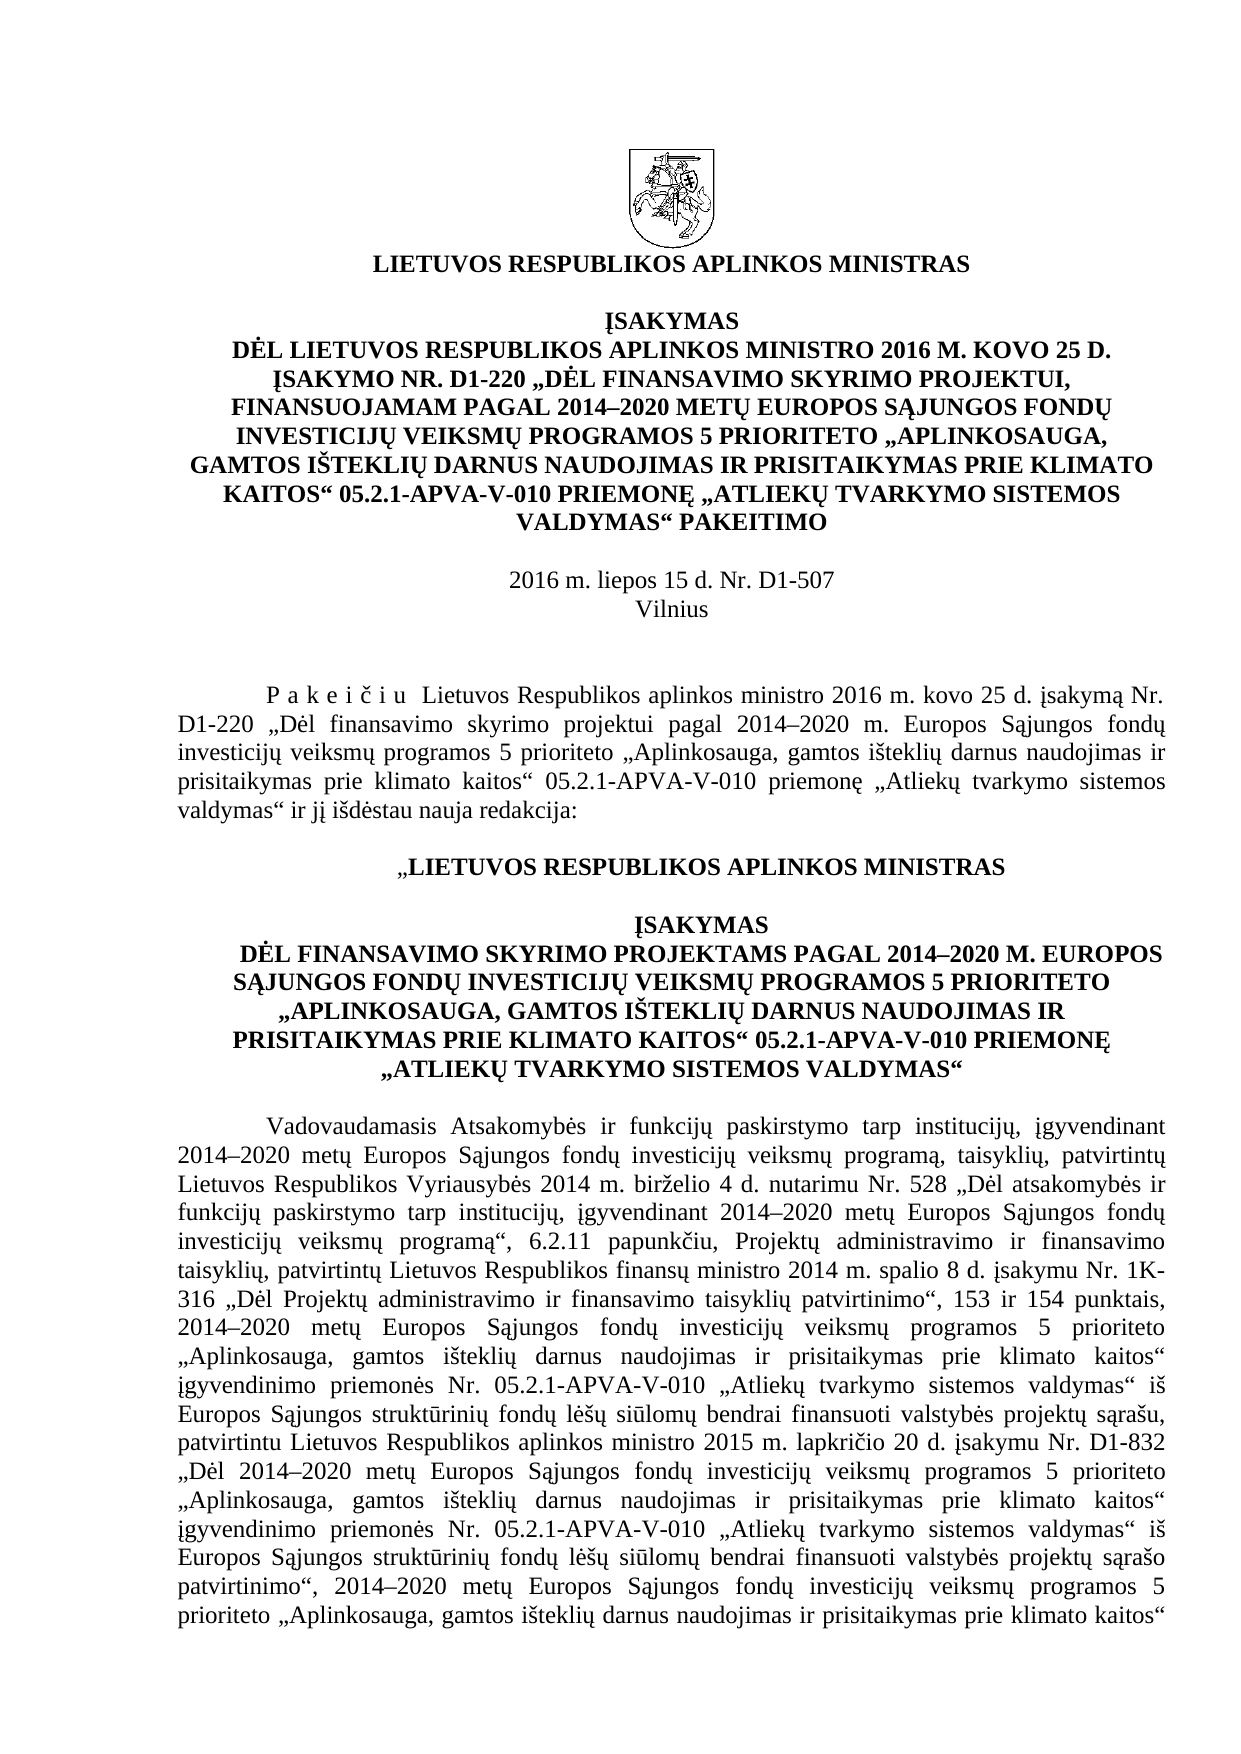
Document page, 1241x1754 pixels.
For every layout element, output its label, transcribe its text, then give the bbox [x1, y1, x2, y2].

text DĖL FINANSAVIMO SKYRIMO PROJEKTAMS PAGAL 2014–2020 M. EUROPOS SĄJUNGOS FONDŲ INVESTICIJŲ VEIKSMŲ PROGRAMOS 5 PRIORITETO „APLINKOSAUGA, GAMTOS IŠTEKLIŲ DARNUS NAUDOJIMAS IR PRISITAIKYMAS PRIE KLIMATO KAITOS“ 05.2.1-APVA-V-010 PRIEMONĘ „ATLIEKŲ TVARKYMO SISTEMOS VALDYMAS“ [177, 939, 1166, 1082]
text LIETUVOS RESPUBLIKOS APLINKOS MINISTRAS [177, 249, 1166, 277]
text Vilnius [177, 594, 1166, 622]
text „LIETUVOS RESPUBLIKOS APLINKOS MINISTRAS [177, 852, 1166, 881]
text ĮSAKYMAS [177, 910, 1166, 939]
text P a k e i č i u Lietuvos Respublikos aplinkos ministro 2016 m. kovo 25 d. įsakymą Nr. D1-220 „Dėl finansavimo skyrimo projektui pagal 2014–2020 m. Europos Sąjungos fondų investicijų veiksmų programos 5 prioriteto „Aplinkosauga, gamtos išteklių darnus naudojimas ir prisitaikymas prie klimato kaitos“ 05.2.1-APVA-V-010 priemonę „Atliekų tvarkymo sistemos valdymas“ ir jį išdėstau nauja redakcija: [177, 680, 1166, 824]
text 2016 m. liepos 15 d. Nr. D1-507 [177, 565, 1166, 594]
text DĖL LIETUVOS RESPUBLIKOS APLINKOS MINISTRO 2016 M. KOVO 25 D. ĮSAKYMO NR. D1-220 „DĖL FINANSAVIMO SKYRIMO PROJEKTUI, FINANSUOJAMAM PAGAL 2014–2020 METŲ EUROPOS SĄJUNGOS FONDŲ INVESTICIJŲ VEIKSMŲ PROGRAMOS 5 PRIORITETO „APLINKOSAUGA, GAMTOS IŠTEKLIŲ DARNUS NAUDOJIMAS IR PRISITAIKYMAS PRIE KLIMATO KAITOS“ 05.2.1-APVA-V-010 PRIEMONĘ „ATLIEKŲ TVARKYMO SISTEMOS VALDYMAS“ PAKEITIMO [177, 335, 1166, 536]
text ĮSAKYMAS [177, 306, 1166, 335]
text Vadovaudamasis Atsakomybės ir funkcijų paskirstymo tarp institucijų, įgyvendinant 2014–2020 metų Europos Sąjungos fondų investicijų veiksmų programą, taisyklių, patvirtintų Lietuvos Respublikos Vyriausybės 2014 m. birželio 4 d. nutarimu Nr. 528 „Dėl atsakomybės ir funkcijų paskirstymo tarp institucijų, įgyvendinant 2014–2020 metų Europos Sąjungos fondų investicijų veiksmų programą“, 6.2.11 papunkčiu, Projektų administravimo ir finansavimo taisyklių, patvirtintų Lietuvos Respublikos finansų ministro 2014 m. spalio 8 d. įsakymu Nr. 1K-316 „Dėl Projektų administravimo ir finansavimo taisyklių patvirtinimo“, 153 ir 154 punktais, 2014–2020 metų Europos Sąjungos fondų investicijų veiksmų programos 5 prioriteto „Aplinkosauga, gamtos išteklių darnus naudojimas ir prisitaikymas prie klimato kaitos“ įgyvendinimo priemonės Nr. 05.2.1-APVA-V-010 „Atliekų tvarkymo sistemos valdymas“ iš Europos Sąjungos struktūrinių fondų lėšų siūlomų bendrai finansuoti valstybės projektų sąrašu, patvirtintu Lietuvos Respublikos aplinkos ministro 2015 m. lapkričio 20 d. įsakymu Nr. D1-832 „Dėl 2014–2020 metų Europos Sąjungos fondų investicijų veiksmų programos 5 prioriteto „Aplinkosauga, gamtos išteklių darnus naudojimas ir prisitaikymas prie klimato kaitos“ įgyvendinimo priemonės Nr. 05.2.1-APVA-V-010 „Atliekų tvarkymo sistemos valdymas“ iš Europos Sąjungos struktūrinių fondų lėšų siūlomų bendrai finansuoti valstybės projektų sąrašo patvirtinimo“, 2014–2020 metų Europos Sąjungos fondų investicijų veiksmų programos 5 prioriteto „Aplinkosauga, gamtos išteklių darnus naudojimas ir prisitaikymas prie klimato kaitos“ [177, 1111, 1166, 1629]
